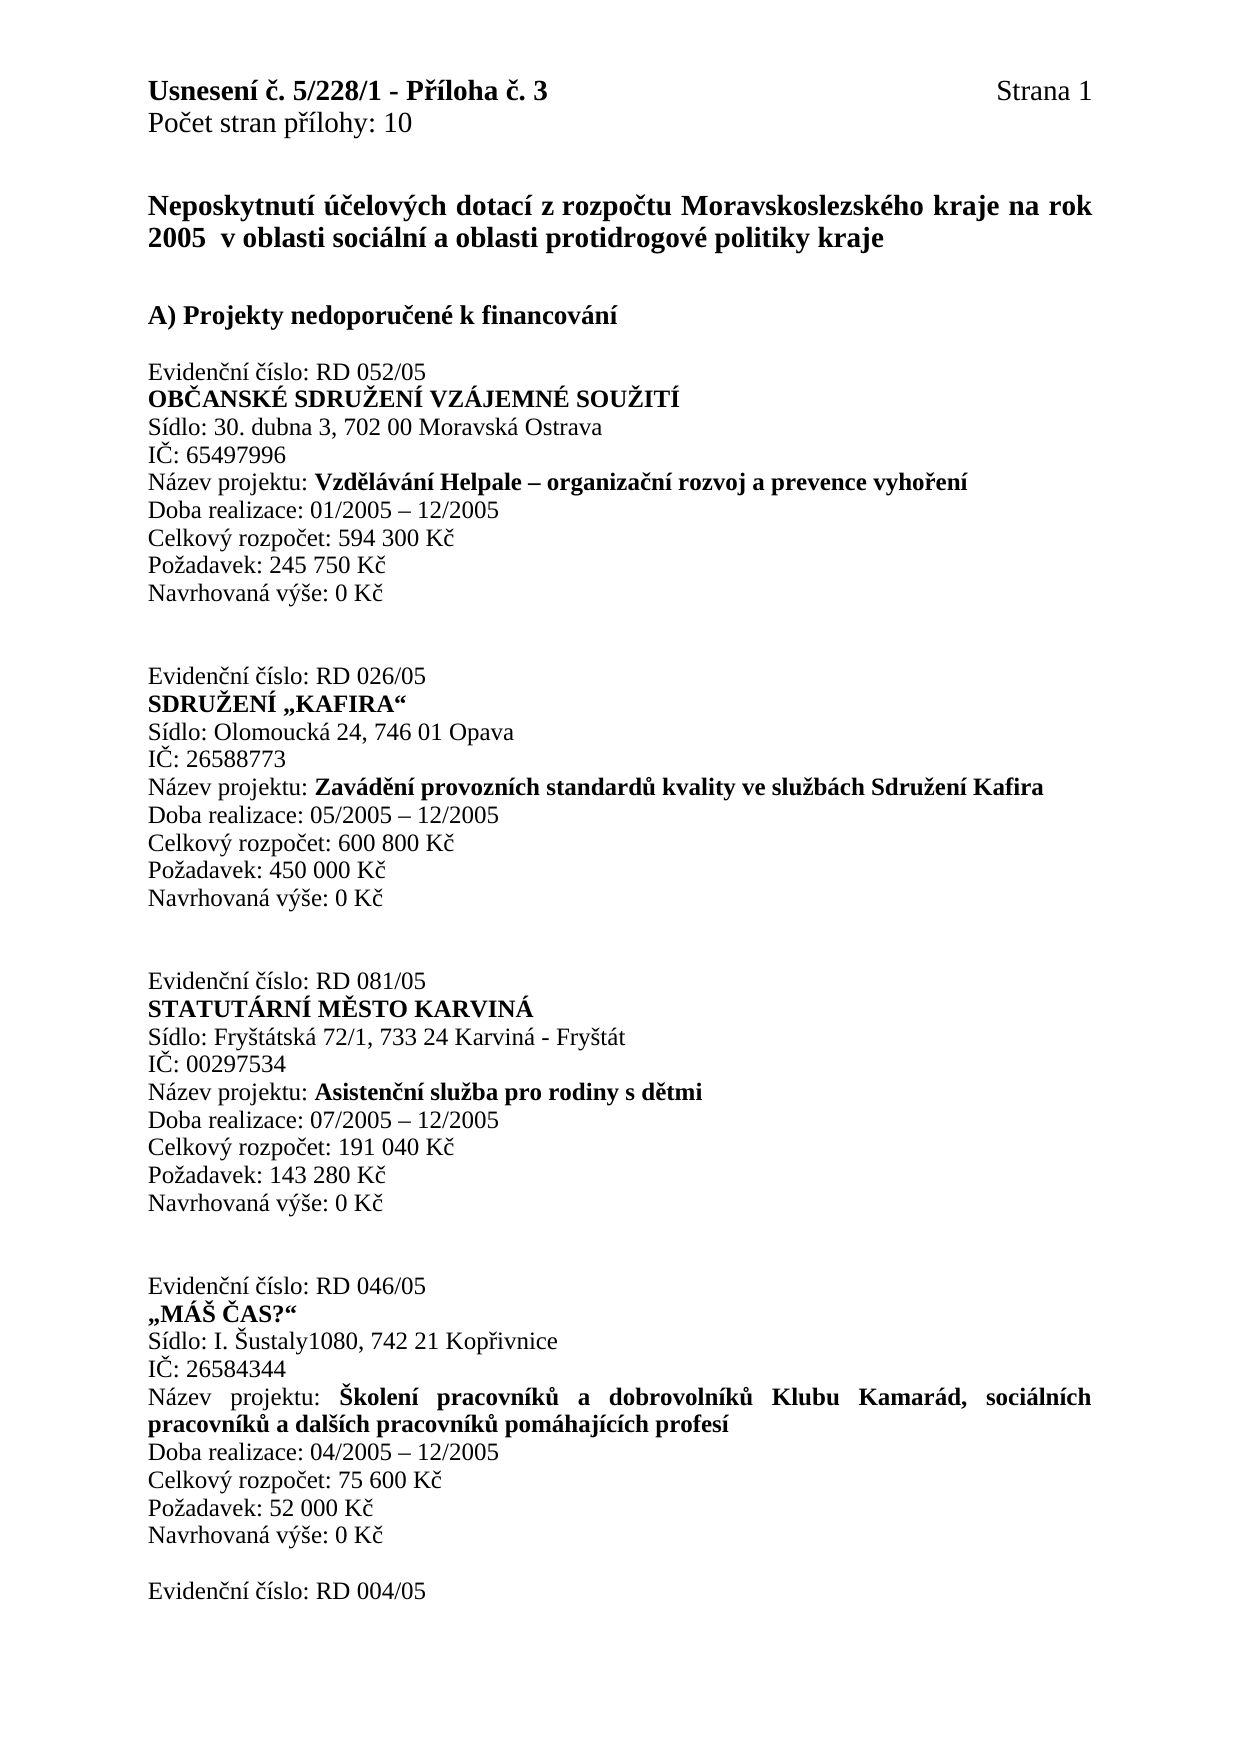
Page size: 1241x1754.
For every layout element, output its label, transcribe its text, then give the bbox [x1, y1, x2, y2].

subtitle Občanské sdružení Vzájemné soužití [148, 385, 1092, 413]
text Název projektu: Školení pracovníků a dobrovolníků Klubu Kamarád, sociálních pracovníků a dalších pracovníků pomáhajících profesí [148, 1383, 1092, 1438]
text IČ: 26588773 [148, 746, 1092, 773]
text IČ: 65497996 [148, 441, 1092, 468]
text Evidenční číslo: RD 026/05 [148, 662, 1092, 690]
text Požadavek: 143 280 Kč [148, 1161, 1092, 1189]
subtitle Statutární město Karviná [148, 995, 1092, 1023]
text Doba realizace: 05/2005 – 12/2005 [148, 801, 1092, 829]
text Celkový rozpočet: 594 300 Kč [148, 524, 1092, 552]
text Celkový rozpočet: 600 800 Kč [148, 829, 1092, 856]
text Celkový rozpočet: 75 600 Kč [148, 1466, 1092, 1494]
text Název projektu: Vzdělávání Helpale – organizační rozvoj a prevence vyhoření [148, 468, 1092, 496]
text Evidenční číslo: RD 052/05 [148, 358, 1092, 385]
text Název projektu: Zavádění provozních standardů kvality ve službách Sdružení Kafira [148, 773, 1092, 801]
text Navrhovaná výše: 0 Kč [148, 1521, 1092, 1549]
text Požadavek: 52 000 Kč [148, 1494, 1092, 1521]
text Celkový rozpočet: 191 040 Kč [148, 1133, 1092, 1161]
subtitle Navrhovaná výše: 0 Kč [148, 579, 1092, 607]
text Navrhovaná výše: 0 Kč [148, 884, 1092, 912]
text Doba realizace: 07/2005 – 12/2005 [148, 1106, 1092, 1133]
subtitle Sdružení „KAFIRA“ [148, 690, 1092, 718]
text Evidenční číslo: RD 004/05 [148, 1577, 1092, 1604]
subtitle A) Projekty nedoporučené k financování [148, 300, 1092, 330]
text Název projektu: Asistenční služba pro rodiny s dětmi [148, 1078, 1092, 1106]
text IČ: 00297534 [148, 1050, 1092, 1078]
text Navrhovaná výše: 0 Kč [148, 1189, 1092, 1217]
text Evidenční číslo: RD 081/05 [148, 967, 1092, 995]
text Sídlo: Fryštátská 72/1, 733 24 Karviná - Fryštát [148, 1023, 1092, 1050]
text Doba realizace: 01/2005 – 12/2005 [148, 496, 1092, 524]
subtitle „Máš čas?“ [148, 1300, 1092, 1327]
text IČ: 26584344 [148, 1355, 1092, 1383]
text Sídlo: I. Šustaly1080, 742 21 Kopřivnice [148, 1327, 1092, 1355]
text Požadavek: 450 000 Kč [148, 856, 1092, 884]
text Evidenční číslo: RD 046/05 [148, 1272, 1092, 1300]
text Požadavek: 245 750 Kč [148, 552, 1092, 579]
text Sídlo: 30. dubna 3, 702 00 Moravská Ostrava [148, 413, 1092, 441]
text Doba realizace: 04/2005 – 12/2005 [148, 1438, 1092, 1466]
text Neposkytnutí účelových dotací z rozpočtu Moravskoslezského kraje na rok 2005 v oblasti sociální a oblasti protidrogové politiky kraje [148, 189, 1092, 254]
text Sídlo: Olomoucká 24, 746 01 Opava [148, 718, 1092, 746]
